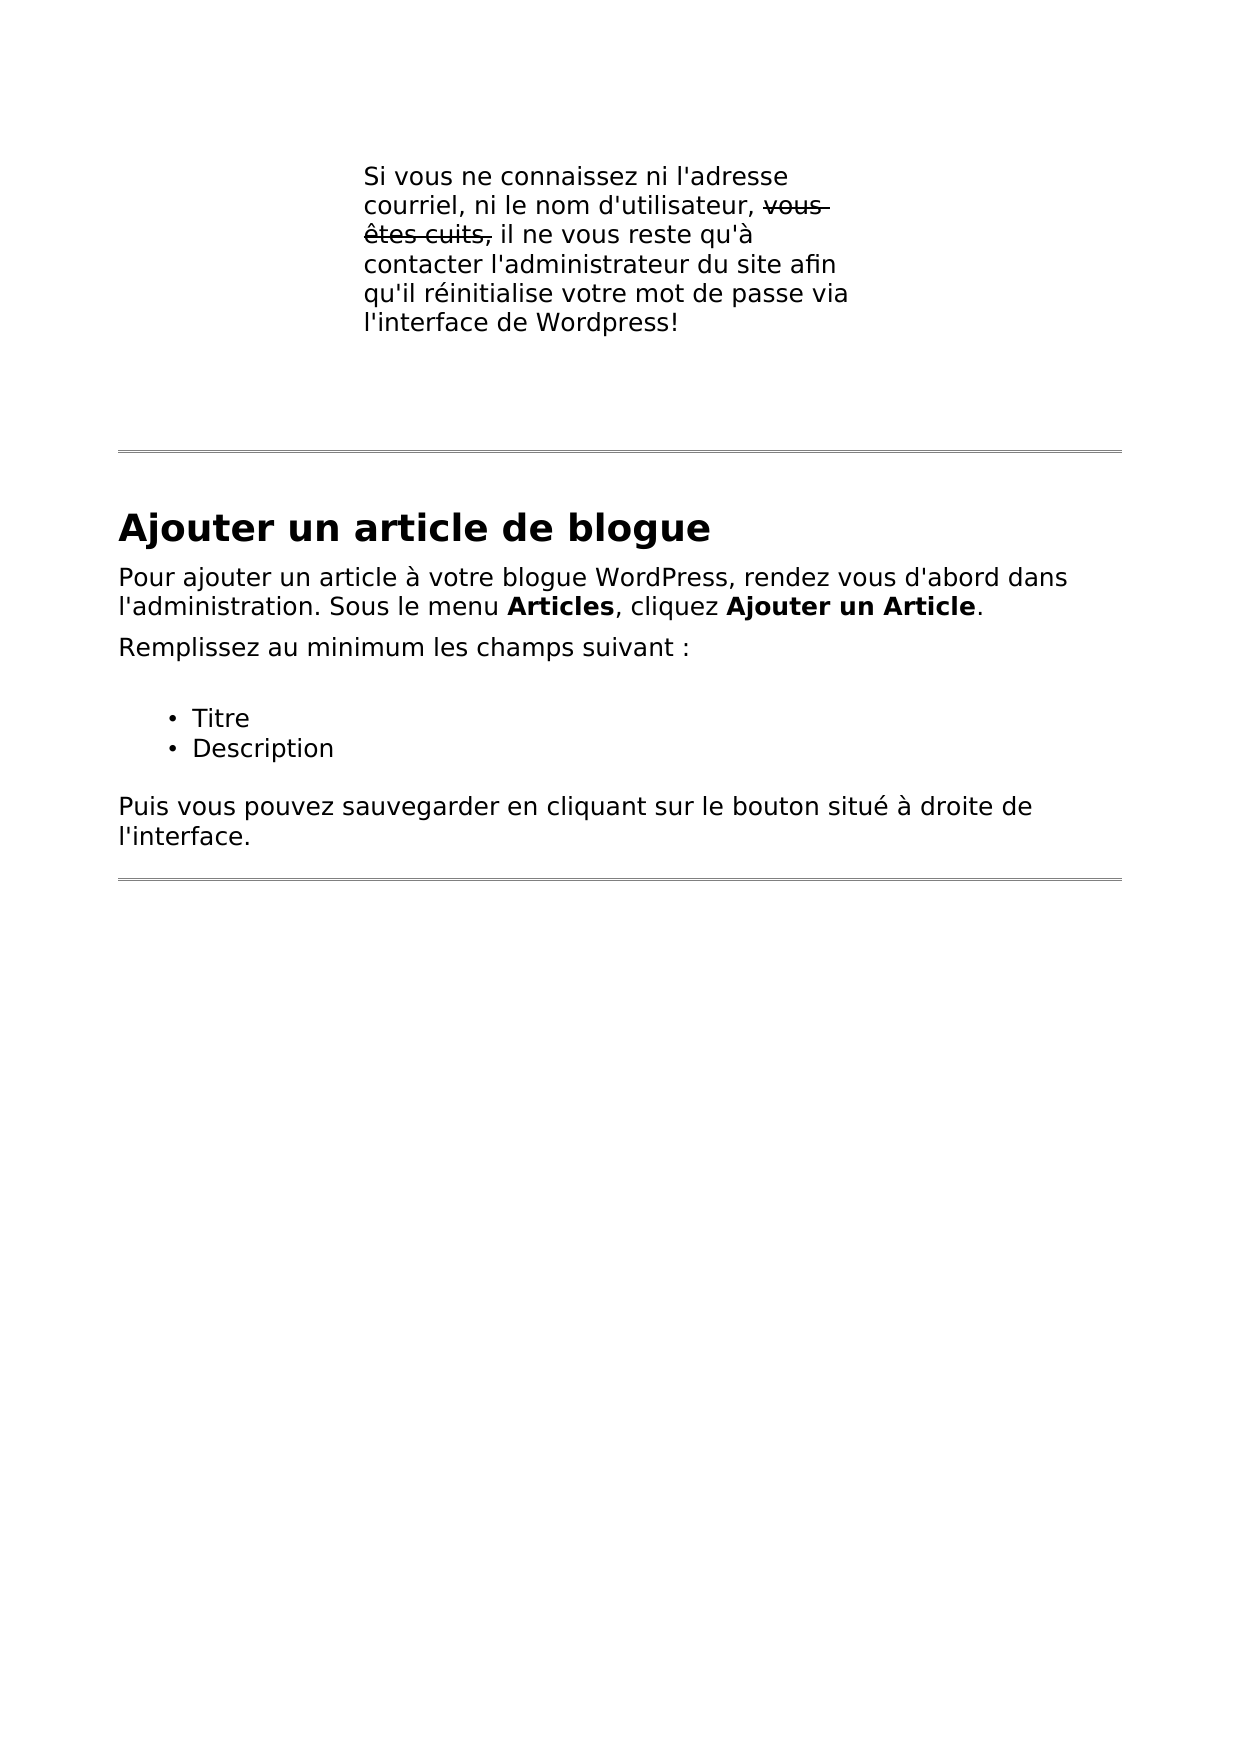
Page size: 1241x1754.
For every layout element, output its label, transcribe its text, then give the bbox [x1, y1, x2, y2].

list Titre [177, 705, 1122, 734]
table_header Si vous ne connaissez ni l'adresse courriel, ni le nom d'utilisateur, vous êtes cuits, il ne vous reste qu'à contacter l'administrateur du site afin qu'il réinitialise votre mot de passe via l'interface de Wordpress! [328, 127, 912, 373]
text Pour ajouter un article à votre blogue WordPress, rendez vous d'abord dans l'administration. Sous le menu Articles, cliquez Ajouter un Article. [118, 563, 1122, 621]
text Puis vous pouvez sauvegarder en cliquant sur le bouton situé à droite de l'interface. [118, 792, 1122, 851]
list Description [177, 734, 1122, 763]
subtitle Ajouter un article de blogue [118, 507, 1122, 550]
text Remplissez au minimum les champs suivant : [118, 633, 1122, 663]
